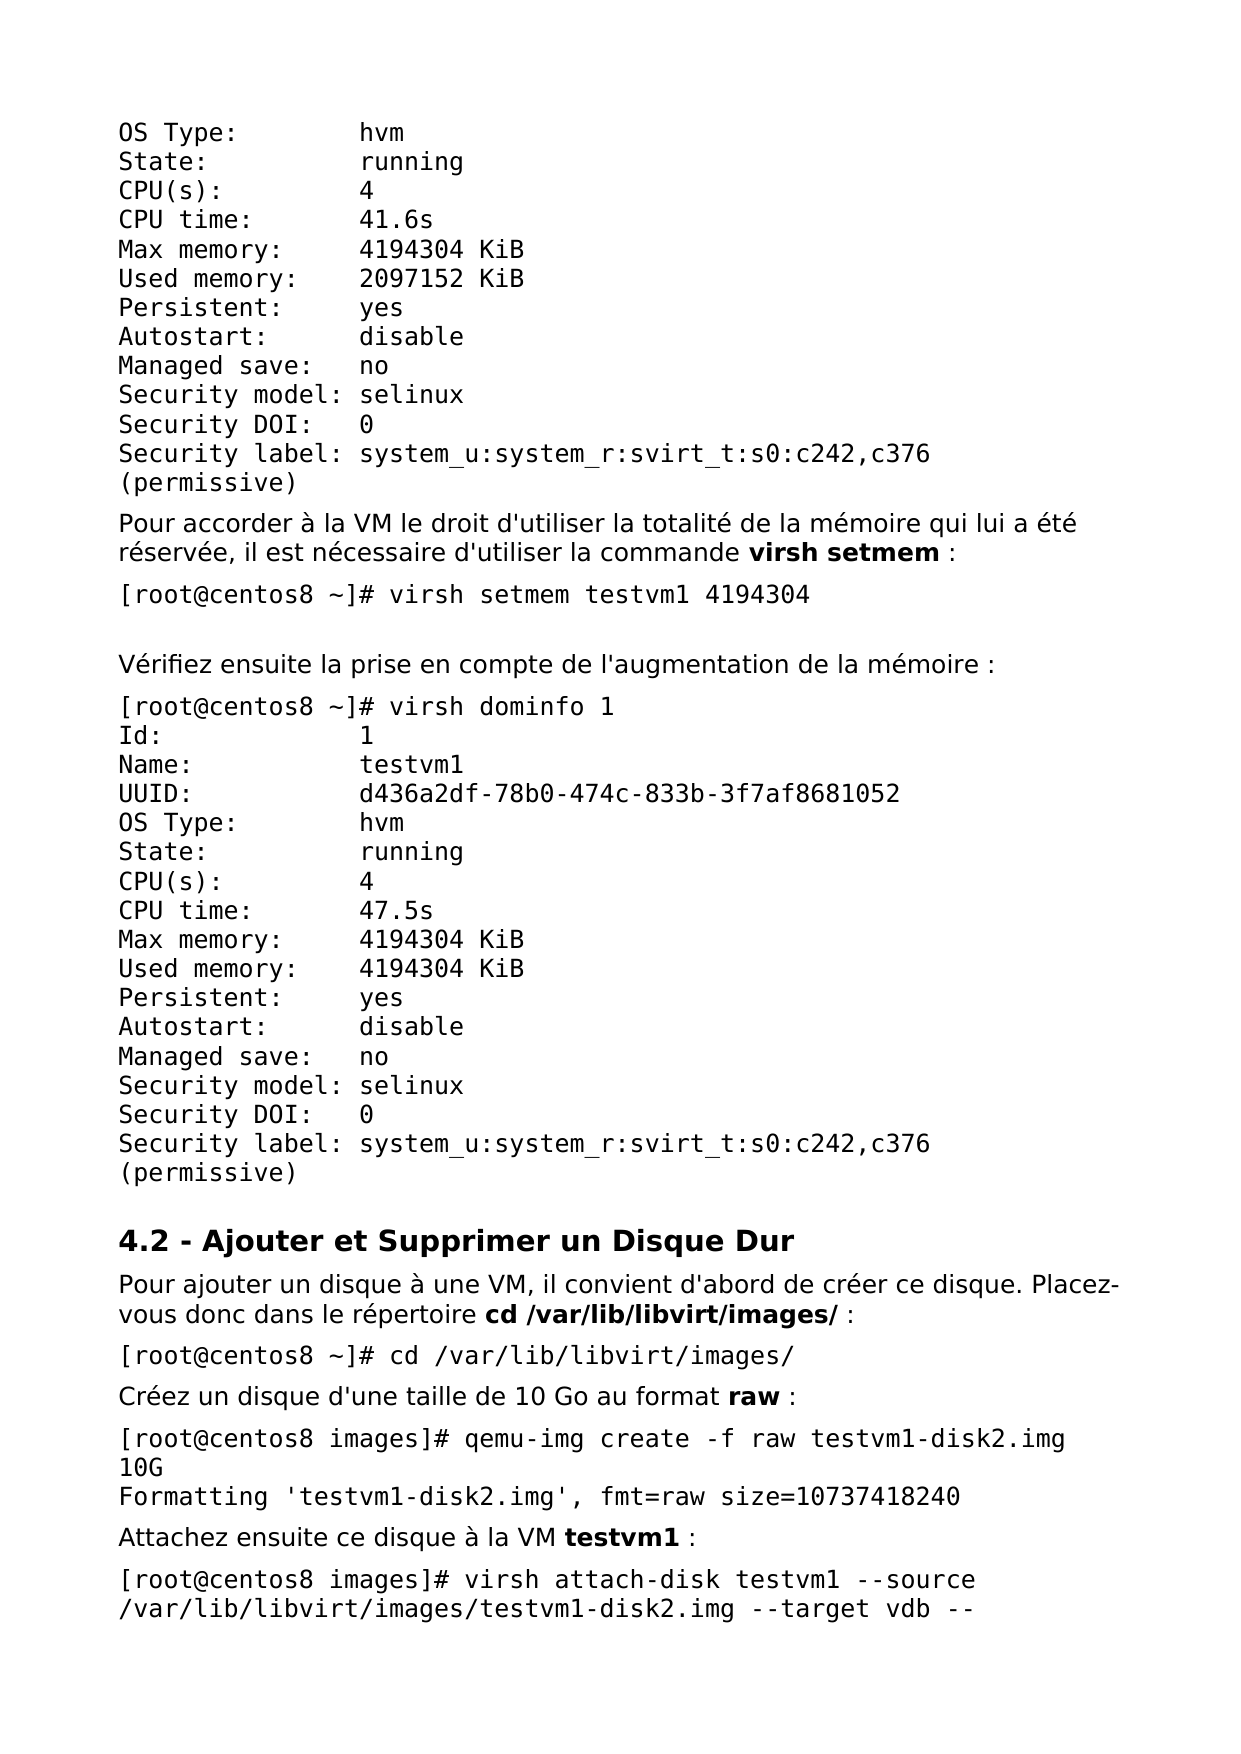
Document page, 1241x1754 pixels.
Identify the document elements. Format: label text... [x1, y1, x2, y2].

text Pour ajouter un disque à une VM, il convient d'abord de créer ce disque. Placez-vous donc dans le répertoire cd /var/lib/libvirt/images/ : [118, 1271, 1122, 1329]
subtitle 4.2 - Ajouter et Supprimer un Disque Dur [118, 1224, 1122, 1258]
text [root@centos8 images]# qemu-img create -f raw testvm1-disk2.img 10G Formatting 'testvm1-disk2.img', fmt=raw size=10737418240 [118, 1424, 1122, 1512]
text Vérifiez ensuite la prise en compte de l'augmentation de la mémoire : [118, 650, 1122, 679]
text [root@centos8 ~]# virsh dominfo 1 Id: 1 Name: testvm1 UUID: d436a2df-78b0-474c-833b-3f7af8681052 OS Type: hvm State: running CPU(s): 4 CPU time: 47.5s Max memory: 4194304 KiB Used memory: 4194304 KiB Persistent: yes Autostart: disable Managed save: no Security model: selinux Security DOI: 0 Security label: system_u:system_r:svirt_t:s0:c242,c376 (permissive) [118, 692, 1122, 1187]
text [root@centos8 ~]# cd /var/lib/libvirt/images/ [118, 1342, 1122, 1371]
text [root@centos8 images]# virsh attach-disk testvm1 --source /var/lib/libvirt/images/testvm1-disk2.img --target vdb [118, 1565, 1122, 1623]
text Pour accorder à la VM le droit d'utiliser la totalité de la mémoire qui lui a été réservée, il est nécessaire d'utiliser la commande virsh setmem : [118, 509, 1122, 567]
text Créez un disque d'une taille de 10 Go au format raw : [118, 1382, 1122, 1412]
text Attachez ensuite ce disque à la VM testvm1 : [118, 1523, 1122, 1553]
text [root@centos8 ~]# virsh setmem testvm1 4194304 [118, 580, 1122, 638]
text OS Type: hvm State: running CPU(s): 4 CPU time: 41.6s Max memory: 4194304 KiB Used memory: 2097152 KiB Persistent: yes Autostart: disable Managed save: no Security model: selinux Security DOI: 0 Security label: system_u:system_r:svirt_t:s0:c242,c376 (permissive) [118, 118, 1122, 497]
